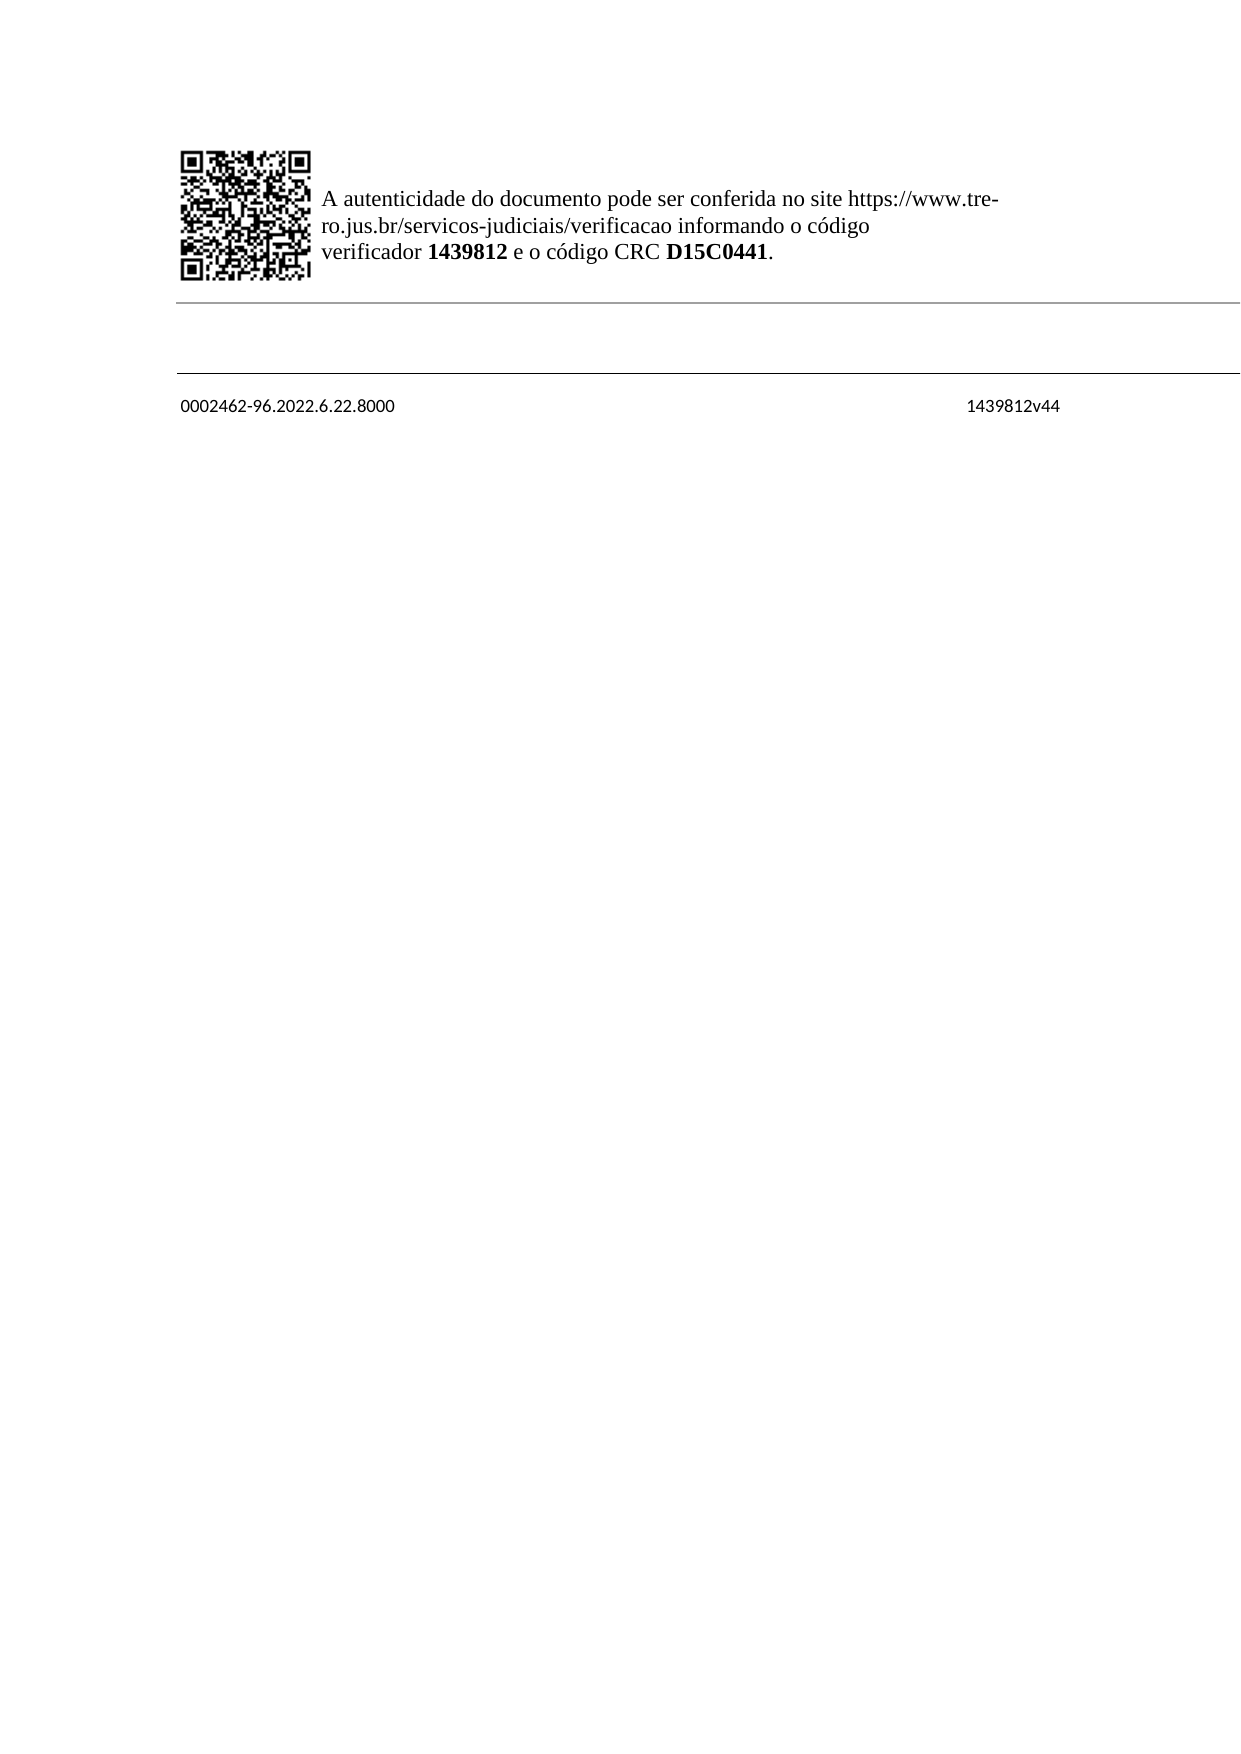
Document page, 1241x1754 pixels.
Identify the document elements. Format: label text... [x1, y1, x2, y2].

table_header [177, 148, 319, 302]
table_header A autenticidade do documento pode ser conferida no site https://www.tre-ro.jus.br/servicos-judiciais/verificacao informando o código verificador 1439812 e o código CRC D15C0441. [319, 148, 1063, 302]
table_header 0002462-96.2022.6.22.8000 [177, 391, 620, 438]
table_header 1439812v44 [620, 391, 1063, 438]
